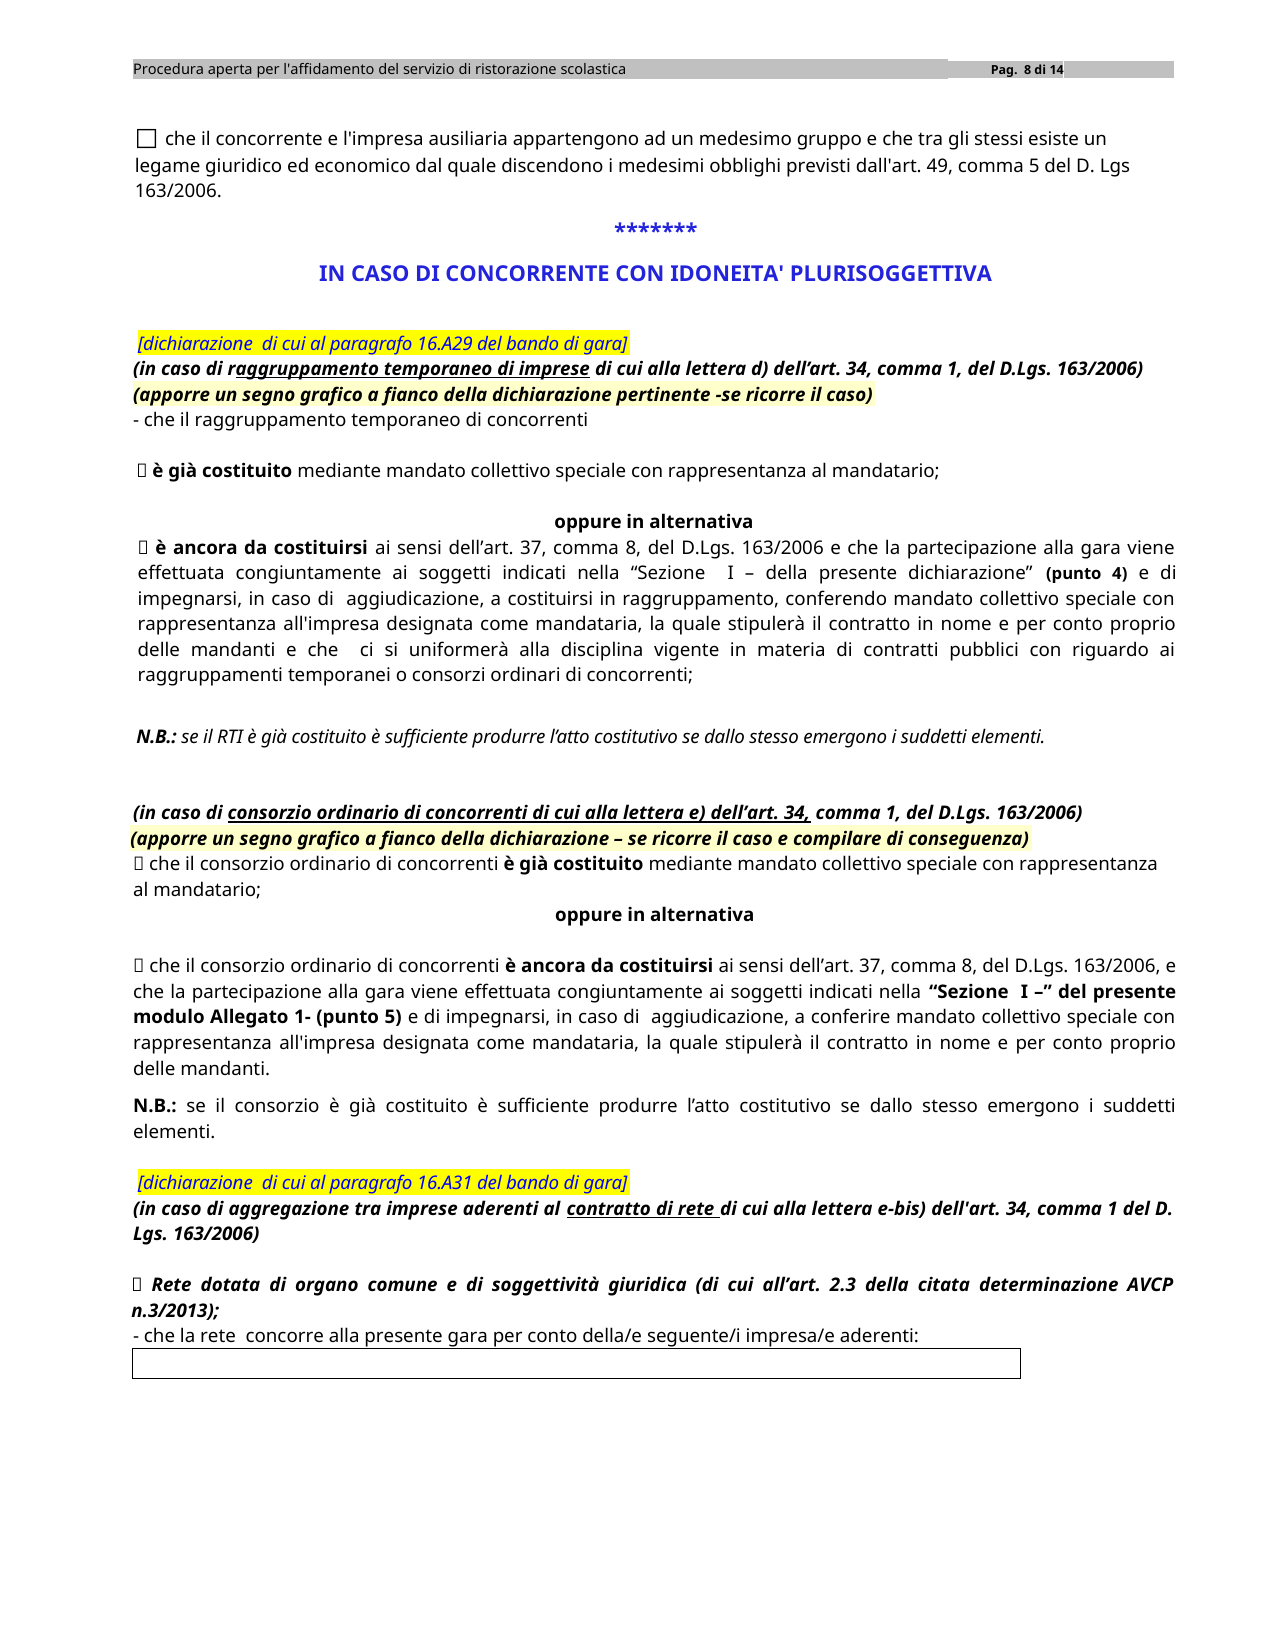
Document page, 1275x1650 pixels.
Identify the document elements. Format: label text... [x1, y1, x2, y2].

text □ che il concorrente e l'impresa ausiliaria appartengono ad un medesimo gruppo e che tra gli stessi esiste un legame giuridico ed economico dal quale discendono i medesimi obblighi previsti dall'art. 49, comma 5 del D. Lgs 163/2006. [134, 118, 1177, 203]
text (apporre un segno grafico a fianco della dichiarazione – se ricorre il caso e compilare di conseguenza) [130, 825, 1177, 851]
text (apporre un segno grafico a fianco della dichiarazione pertinente -se ricorre il caso) [133, 381, 1177, 406]
text  Rete dotata di organo comune e di soggettività giuridica (di cui all’art. 2.3 della citata determinazione AVCP n.3/2013); [131, 1271, 1177, 1322]
text IN CASO DI CONCORRENTE CON IDONEITA' PLURISOGGETTIVA [134, 258, 1177, 288]
text oppure in alternativa [133, 902, 1177, 927]
text [dichiarazione di cui al paragrafo 16.A29 del bando di gara] [133, 330, 1177, 355]
text - che il raggruppamento temporaneo di concorrenti [133, 406, 1177, 432]
text  è già costituito mediante mandato collettivo speciale con rappresentanza al mandatario; [136, 457, 1177, 483]
text [dichiarazione di cui al paragrafo 16.A31 del bando di gara] [133, 1169, 1177, 1195]
text  che il consorzio ordinario di concorrenti è già costituito mediante mandato collettivo speciale con rappresentanza al mandatario; [133, 851, 1177, 902]
text - che la rete concorre alla presente gara per conto della/e seguente/i impresa/e aderenti: [133, 1322, 1177, 1348]
text oppure in alternativa [136, 508, 1177, 534]
table_header [133, 1349, 1020, 1378]
text N.B.: se il RTI è già costituito è sufficiente produrre l’atto costitutivo se dallo stesso emergono i suddetti elementi. [136, 723, 1177, 748]
text N.B.: se il consorzio è già costituito è sufficiente produrre l’atto costitutivo se dallo stesso emergono i suddetti elementi. [133, 1093, 1177, 1144]
text  è ancora da costituirsi ai sensi dell’art. 37, comma 8, del D.Lgs. 163/2006 e che la partecipazione alla gara viene effettuata congiuntamente ai soggetti indicati nella “Sezione I – della presente dichiarazione” (punto 4) e di impegnarsi, in caso di aggiudicazione, a costituirsi in raggruppamento, conferendo mandato collettivo speciale con rappresentanza all'impresa designata come mandataria, la quale stipulerà il contratto in nome e per conto proprio delle mandanti e che ci si uniformerà alla disciplina vigente in materia di contratti pubblici con riguardo ai raggruppamenti temporanei o consorzi ordinari di concorrenti; [137, 534, 1177, 687]
text (in caso di aggregazione tra imprese aderenti al contratto di rete di cui alla lettera e-bis) dell'art. 34, comma 1 del D. Lgs. 163/2006) [133, 1195, 1177, 1246]
text  che il consorzio ordinario di concorrenti è ancora da costituirsi ai sensi dell’art. 37, comma 8, del D.Lgs. 163/2006, e che la partecipazione alla gara viene effettuata congiuntamente ai soggetti indicati nella “Sezione I –” del presente modulo Allegato 1- (punto 5) e di impegnarsi, in caso di aggiudicazione, a conferire mandato collettivo speciale con rappresentanza all'impresa designata come mandataria, la quale stipulerà il contratto in nome e per conto proprio delle mandanti. [133, 953, 1177, 1080]
text ******* [134, 216, 1177, 245]
text (in caso di consorzio ordinario di concorrenti di cui alla lettera e) dell’art. 34, comma 1, del D.Lgs. 163/2006) [133, 799, 1177, 825]
text (in caso di raggruppamento temporaneo di imprese di cui alla lettera d) dell’art. 34, comma 1, del D.Lgs. 163/2006) [133, 355, 1177, 381]
